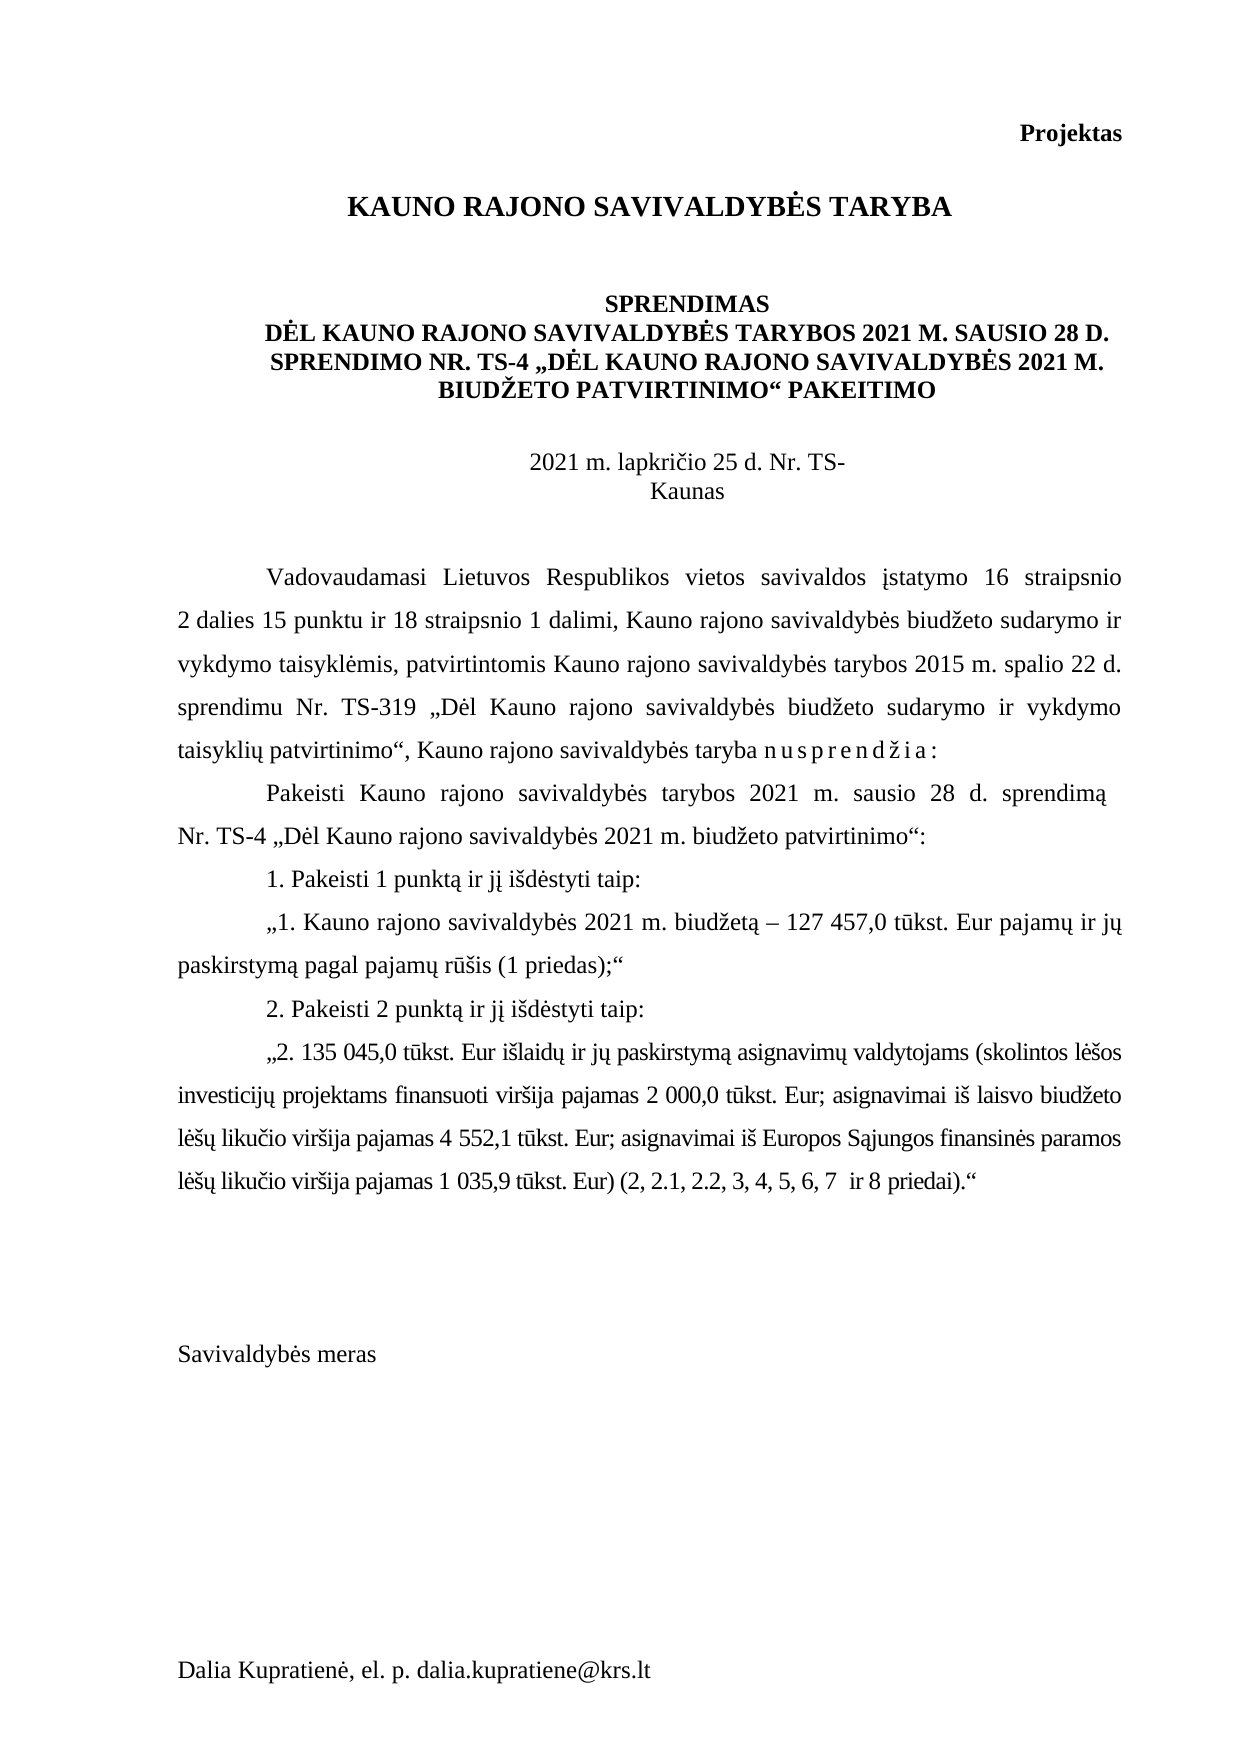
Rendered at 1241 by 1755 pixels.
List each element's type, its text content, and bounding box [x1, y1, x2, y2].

text Pakeisti Kauno rajono savivaldybės tarybos 2021 m. sausio 28 d. sprendimą Nr. TS-4 „Dėl Kauno rajono savivaldybės 2021 m. biudžeto patvirtinimo“: [177, 778, 1122, 850]
text Dalia Kupratienė, el. p. dalia.kupratiene@krs.lt [177, 1655, 1122, 1684]
text 2. Pakeisti 2 punktą ir jį išdėstyti taip: [177, 994, 1122, 1022]
text Savivaldybės meras [177, 1339, 1122, 1367]
text SPRENDIMAS [252, 289, 1122, 318]
text KAUNO RAJONO SAVIVALDYBĖS TARYBA [177, 189, 1122, 222]
text „2. 135 045,0 tūkst. Eur išlaidų ir jų paskirstymą asignavimų valdytojams (skolintos lėšos investicijų projektams finansuoti viršija pajamas 2 000,0 tūkst. Eur; asignavimai iš laisvo biudžeto lėšų likučio viršija pajamas 4 552,1 tūkst. Eur; asignavimai iš Europos Sąjungos finansinės paramos lėšų likučio viršija pajamas 1 035,9 tūkst. Eur) (2, 2.1, 2.2, 3, 4, 5, 6, 7 ir 8 priedai).“ [177, 1037, 1122, 1195]
text Vadovaudamasi Lietuvos Respublikos vietos savivaldos įstatymo 16 straipsnio 2 dalies 15 punktu ir 18 straipsnio 1 dalimi, Kauno rajono savivaldybės biudžeto sudarymo ir vykdymo taisyklėmis, patvirtintomis Kauno rajono savivaldybės tarybos 2015 m. spalio 22 d. sprendimu Nr. TS-319 „Dėl Kauno rajono savivaldybės biudžeto sudarymo ir vykdymo taisyklių patvirtinimo“, Kauno rajono savivaldybės taryba nusprendžia: [177, 562, 1122, 764]
text 1. Pakeisti 1 punktą ir jį išdėstyti taip: [177, 864, 1122, 893]
text „1. Kauno rajono savivaldybės 2021 m. biudžetą – 127 457,0 tūkst. Eur pajamų ir jų paskirstymą pagal pajamų rūšis (1 priedas);“ [177, 907, 1122, 979]
text Projektas [177, 118, 1122, 147]
text DĖL KAUNO RAJONO SAVIVALDYBĖS TARYBOS 2021 M. SAUSIO 28 D. SPRENDIMO NR. TS-4 „DĖL KAUNO RAJONO SAVIVALDYBĖS 2021 M. BIUDŽETO PATVIRTINIMO“ PAKEITIMO [252, 318, 1122, 404]
text Kaunas [252, 476, 1122, 505]
text 2021 m. lapkričio 25 d. Nr. TS- [252, 447, 1122, 476]
